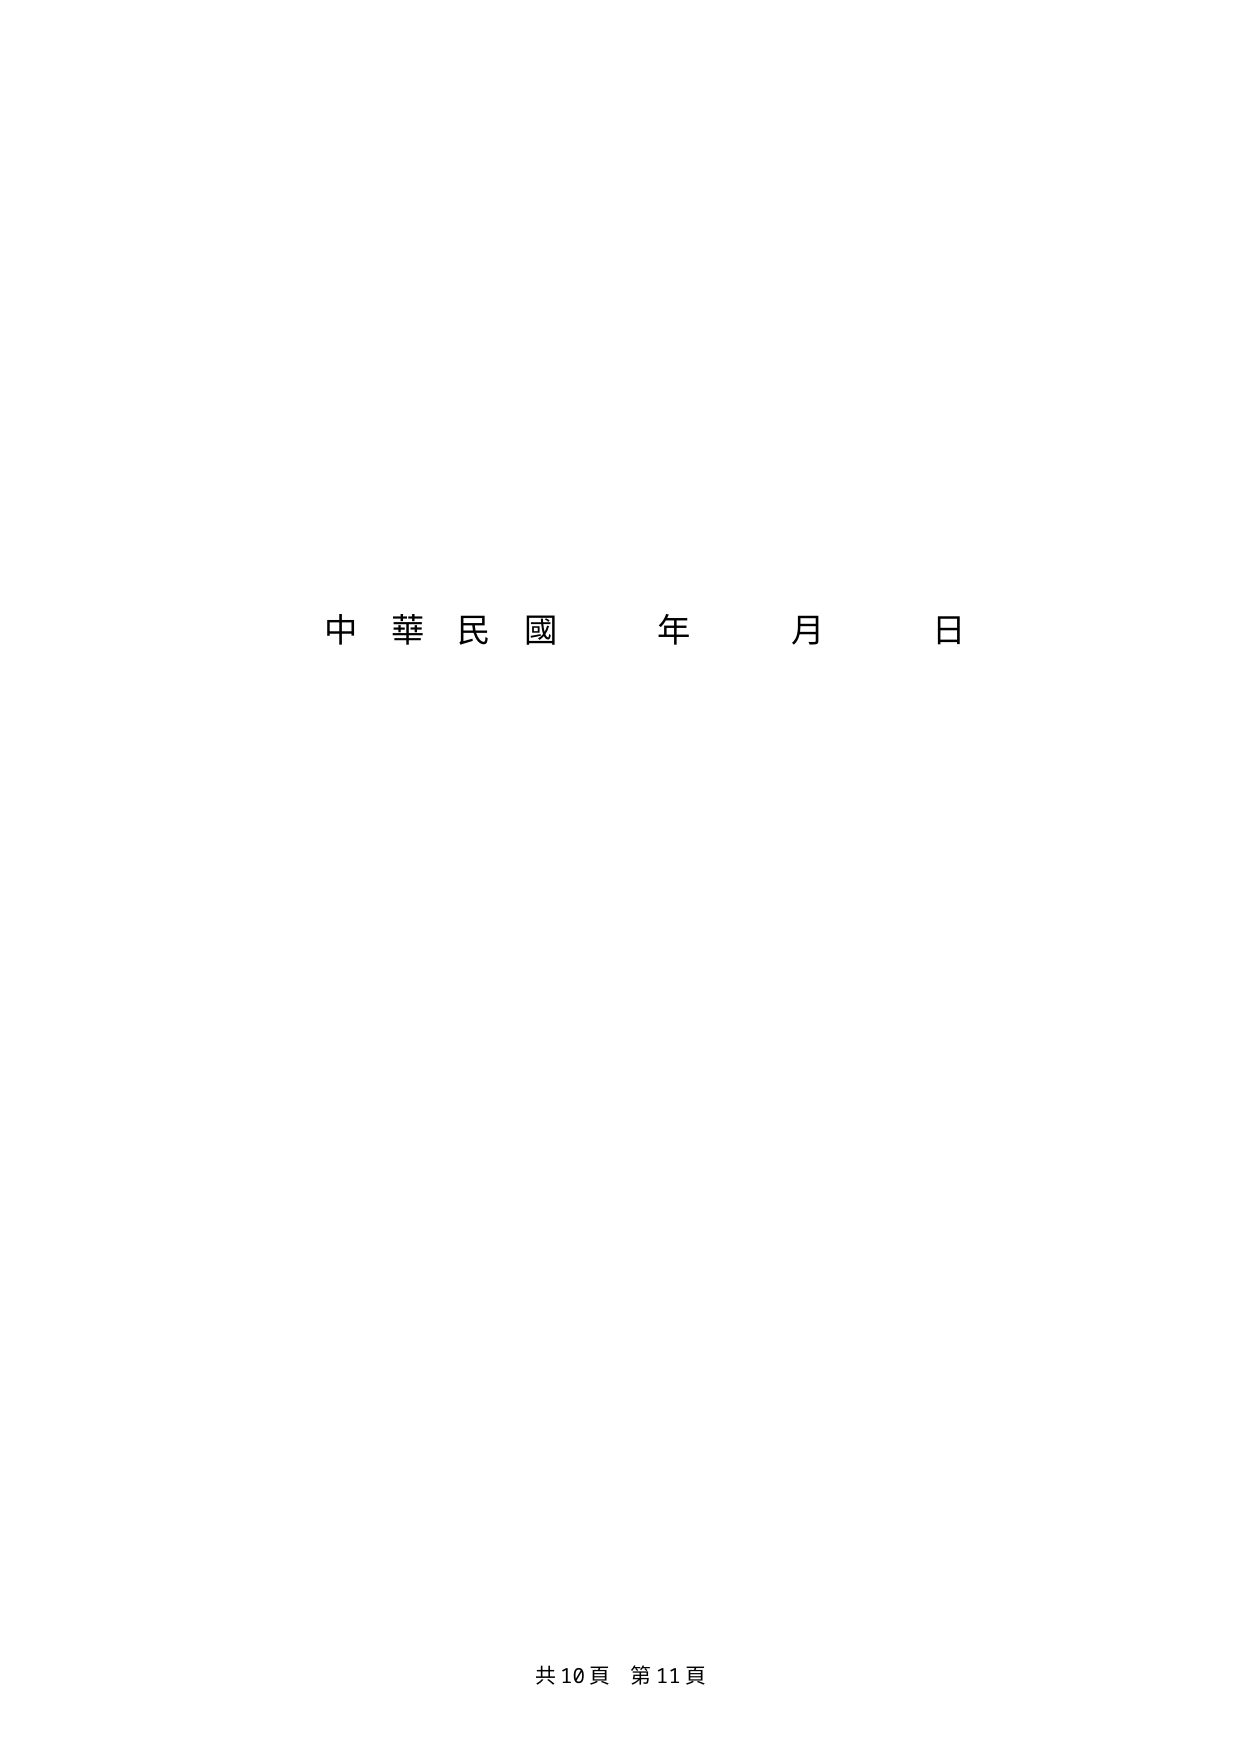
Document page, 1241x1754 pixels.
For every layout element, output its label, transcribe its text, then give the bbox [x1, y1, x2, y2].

text 中 華 民 國 年 月 日 [168, 586, 1122, 648]
